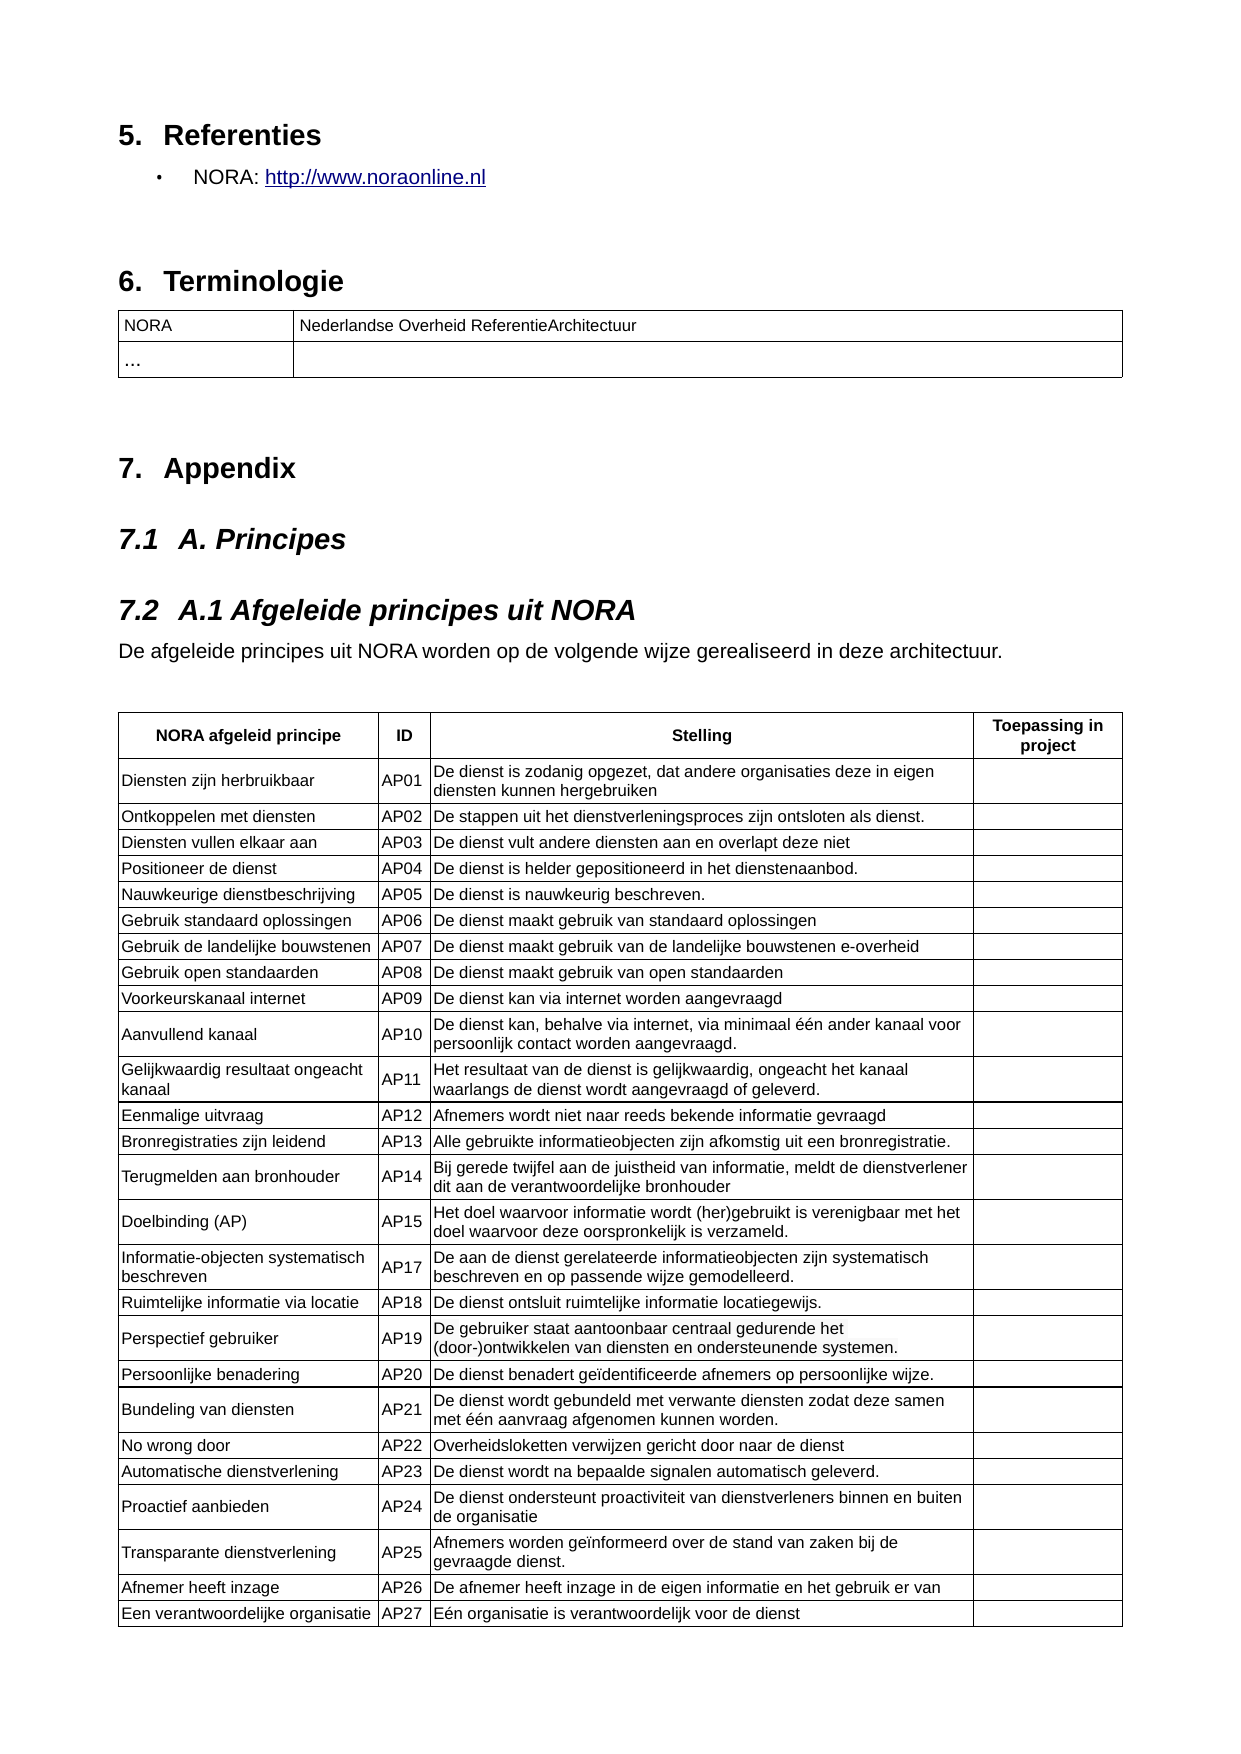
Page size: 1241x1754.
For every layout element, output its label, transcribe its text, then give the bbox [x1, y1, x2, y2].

table_header Stelling [431, 713, 973, 757]
table_cell AP09 [379, 986, 430, 1011]
table_cell [974, 1388, 1122, 1432]
table_cell Gebruik standaard oplossingen [119, 908, 378, 933]
table_cell [974, 1012, 1122, 1056]
table_cell Terugmelden aan bronhouder [119, 1155, 378, 1199]
table_cell [974, 1316, 1122, 1360]
table_cell De dienst wordt na bepaalde signalen automatisch geleverd. [431, 1459, 973, 1484]
table_cell De dienst ondersteunt proactiviteit van dienstverleners binnen en buiten de organisatie [431, 1485, 973, 1529]
table_cell [974, 1245, 1122, 1289]
table_cell Eén organisatie is verantwoordelijk voor de dienst [431, 1601, 973, 1626]
table_cell Informatie-objecten systematisch beschreven [119, 1245, 378, 1289]
table_cell De aan de dienst gerelateerde informatieobjecten zijn systematisch beschreven en op passende wijze gemodelleerd. [431, 1245, 973, 1289]
table_cell AP20 [379, 1361, 430, 1386]
table_cell [974, 1200, 1122, 1244]
subtitle Referenties [118, 118, 1122, 152]
table_cell [974, 804, 1122, 829]
list NORA: http://www.noraonline.nl [156, 164, 1122, 190]
table_cell Het resultaat van de dienst is gelijkwaardig, ongeacht het kanaal waarlangs de dienst wordt aangevraagd of geleverd. [431, 1057, 973, 1101]
subtitle Terminologie [118, 264, 1122, 297]
table_cell [974, 1601, 1122, 1626]
table_cell Overheidsloketten verwijzen gericht door naar de dienst [431, 1433, 973, 1458]
table_cell AP17 [379, 1245, 430, 1289]
table_header Toepassing in project [974, 713, 1122, 757]
table_cell AP06 [379, 908, 430, 933]
table_cell AP26 [379, 1575, 430, 1600]
table_cell AP05 [379, 882, 430, 907]
table_cell AP22 [379, 1433, 430, 1458]
table_cell Ruimtelijke informatie via locatie [119, 1290, 378, 1315]
table_cell [974, 856, 1122, 881]
table_cell De dienst kan, behalve via internet, via minimaal één ander kanaal voor persoonlijk contact worden aangevraagd. [431, 1012, 973, 1056]
table_cell [974, 1361, 1122, 1386]
table_cell [974, 882, 1122, 907]
table_cell De stappen uit het dienstverleningsproces zijn ontsloten als dienst. [431, 804, 973, 829]
table_cell Het doel waarvoor informatie wordt (her)gebruikt is verenigbaar met het doel waarvoor deze oorspronkelijk is verzameld. [431, 1200, 973, 1244]
table_header Nederlandse Overheid ReferentieArchitectuur [294, 311, 1122, 341]
table_cell AP12 [379, 1103, 430, 1127]
table_cell Bronregistraties zijn leidend [119, 1129, 378, 1153]
table_cell [974, 1129, 1122, 1153]
table_cell AP21 [379, 1388, 430, 1432]
text De afgeleide principes uit NORA worden op de volgende wijze gerealiseerd in deze architectuur. [118, 639, 1122, 663]
table_cell De dienst ontsluit ruimtelijke informatie locatiegewijs. [431, 1290, 973, 1315]
table_cell Aanvullend kanaal [119, 1012, 378, 1056]
table_header NORA afgeleid principe [119, 713, 378, 757]
table_cell De dienst maakt gebruik van standaard oplossingen [431, 908, 973, 933]
table_cell AP27 [379, 1601, 430, 1626]
table_cell Doelbinding (AP) [119, 1200, 378, 1244]
table_cell AP08 [379, 960, 430, 985]
subtitle Appendix [118, 451, 1122, 485]
table_cell AP03 [379, 830, 430, 855]
table_cell De dienst wordt gebundeld met verwante diensten zodat deze samen met één aanvraag afgenomen kunnen worden. [431, 1388, 973, 1432]
table_cell AP23 [379, 1459, 430, 1484]
table_cell [974, 934, 1122, 959]
table_cell AP24 [379, 1485, 430, 1529]
table_cell Ontkoppelen met diensten [119, 804, 378, 829]
table_cell De dienst is nauwkeurig beschreven. [431, 882, 973, 907]
table_cell Bundeling van diensten [119, 1388, 378, 1432]
table_cell [974, 986, 1122, 1011]
table_cell AP15 [379, 1200, 430, 1244]
table_cell AP01 [379, 759, 430, 803]
table_cell No wrong door [119, 1433, 378, 1458]
table_cell AP13 [379, 1129, 430, 1153]
table_cell Voorkeurskanaal internet [119, 986, 378, 1011]
table_header ID [379, 713, 430, 757]
table_cell [974, 960, 1122, 985]
table_cell Proactief aanbieden [119, 1485, 378, 1529]
table_cell [974, 759, 1122, 803]
table_cell Afnemers worden geïnformeerd over de stand van zaken bij de gevraagde dienst. [431, 1530, 973, 1574]
table_cell [974, 1530, 1122, 1574]
table_cell De dienst maakt gebruik van de landelijke bouwstenen e-overheid [431, 934, 973, 959]
table_cell [974, 1433, 1122, 1458]
table_cell Diensten vullen elkaar aan [119, 830, 378, 855]
table_cell [974, 1290, 1122, 1315]
table_cell De afnemer heeft inzage in de eigen informatie en het gebruik er van [431, 1575, 973, 1600]
table_cell [294, 342, 1122, 377]
table_cell AP11 [379, 1057, 430, 1101]
table_header NORA [119, 311, 293, 341]
table_cell Positioneer de dienst [119, 856, 378, 881]
table_cell AP07 [379, 934, 430, 959]
table_cell AP02 [379, 804, 430, 829]
table_cell [974, 1155, 1122, 1199]
table_cell Alle gebruikte informatieobjecten zijn afkomstig uit een bronregistratie. [431, 1129, 973, 1153]
table_cell De dienst benadert geïdentificeerde afnemers op persoonlijke wijze. [431, 1361, 973, 1386]
table_cell Transparante dienstverlening [119, 1530, 378, 1574]
table_cell Eenmalige uitvraag [119, 1103, 378, 1127]
table_cell De dienst is zodanig opgezet, dat andere organisaties deze in eigen diensten kunnen hergebruiken [431, 759, 973, 803]
table_cell De dienst maakt gebruik van open standaarden [431, 960, 973, 985]
table_cell Gelijkwaardig resultaat ongeacht kanaal [119, 1057, 378, 1101]
table_cell Diensten zijn herbruikbaar [119, 759, 378, 803]
table_cell AP18 [379, 1290, 430, 1315]
table_cell Automatische dienstverlening [119, 1459, 378, 1484]
table_cell Afnemers wordt niet naar reeds bekende informatie gevraagd [431, 1103, 973, 1127]
table_cell AP10 [379, 1012, 430, 1056]
table_cell Nauwkeurige dienstbeschrijving [119, 882, 378, 907]
table_cell AP04 [379, 856, 430, 881]
table_cell AP14 [379, 1155, 430, 1199]
table_cell ... [119, 342, 293, 377]
table_cell De gebruiker staat aantoonbaar centraal gedurende het (door-)ontwikkelen van diensten en ondersteunende systemen. [431, 1316, 973, 1360]
table_cell [974, 1575, 1122, 1600]
table_cell Gebruik de landelijke bouwstenen [119, 934, 378, 959]
table_cell [974, 908, 1122, 933]
table_cell Afnemer heeft inzage [119, 1575, 378, 1600]
subtitle A.1 Afgeleide principes uit NORA [118, 593, 1122, 627]
table_cell De dienst is helder gepositioneerd in het dienstenaanbod. [431, 856, 973, 881]
table_cell Perspectief gebruiker [119, 1316, 378, 1360]
table_cell [974, 830, 1122, 855]
table_cell Gebruik open standaarden [119, 960, 378, 985]
table_cell [974, 1103, 1122, 1127]
table_cell Bij gerede twijfel aan de juistheid van informatie, meldt de dienstverlener dit aan de verantwoordelijke bronhouder [431, 1155, 973, 1199]
table_cell De dienst vult andere diensten aan en overlapt deze niet [431, 830, 973, 855]
table_cell [974, 1459, 1122, 1484]
subtitle A. Principes [118, 522, 1122, 556]
table_cell AP25 [379, 1530, 430, 1574]
table_cell Een verantwoordelijke organisatie [119, 1601, 378, 1626]
table_cell [974, 1485, 1122, 1529]
table_cell Persoonlijke benadering [119, 1361, 378, 1386]
table_cell De dienst kan via internet worden aangevraagd [431, 986, 973, 1011]
table_cell [974, 1057, 1122, 1101]
table_cell AP19 [379, 1316, 430, 1360]
